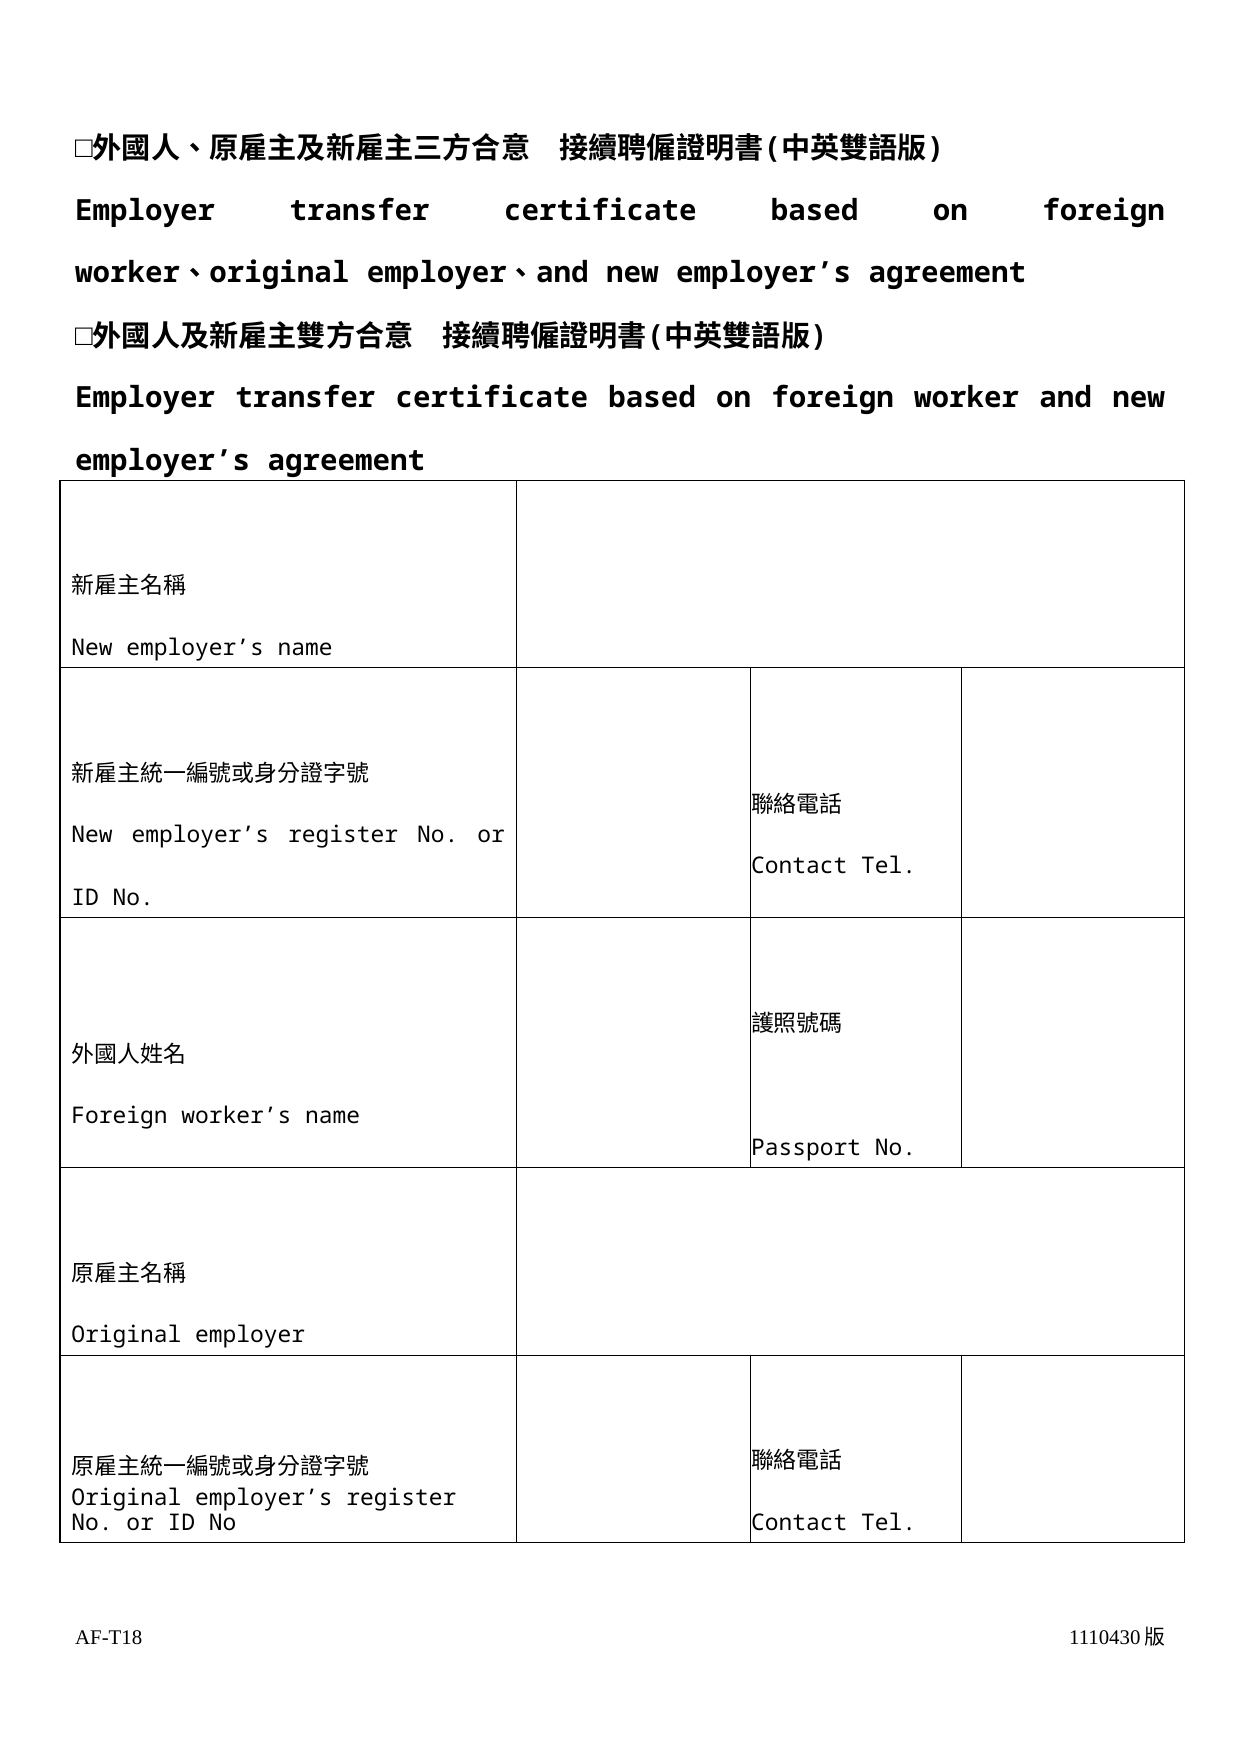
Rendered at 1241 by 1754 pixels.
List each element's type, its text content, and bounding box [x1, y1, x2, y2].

table_cell [517, 1356, 750, 1542]
table_cell 護照號碼 Passport No. [751, 918, 961, 1167]
text Employer transfer certificate based on foreign worker、original employer、and new employer’s agreement [75, 167, 1165, 292]
text Employer transfer certificate based on foreign worker and new employer’s agreement [75, 354, 1165, 479]
table_cell 原雇主名稱 Original employer [61, 1168, 516, 1354]
table_cell [517, 918, 750, 1167]
table_cell [962, 918, 1184, 1167]
table_cell [517, 668, 750, 917]
table_cell 新雇主統一編號或身分證字號 New employer’s register No. or ID No. [61, 668, 516, 917]
table_cell 外國人姓名 Foreign worker’s name [61, 918, 516, 1167]
table_header [517, 481, 1184, 667]
table_cell [517, 1168, 1184, 1354]
table_cell [962, 1356, 1184, 1542]
table_cell 聯絡電話 Contact Tel. [751, 1356, 961, 1542]
table_header 新雇主名稱 New employer’s name [61, 481, 516, 667]
table_cell 聯絡電話 Contact Tel. [751, 668, 961, 917]
table_cell 原雇主統一編號或身分證字號 Original employer’s register No. or ID No [61, 1356, 516, 1542]
text □外國人、原雇主及新雇主三方合意 接續聘僱證明書(中英雙語版) [75, 104, 1165, 167]
table_cell [962, 668, 1184, 917]
text □外國人及新雇主雙方合意 接續聘僱證明書(中英雙語版) [75, 292, 1165, 354]
